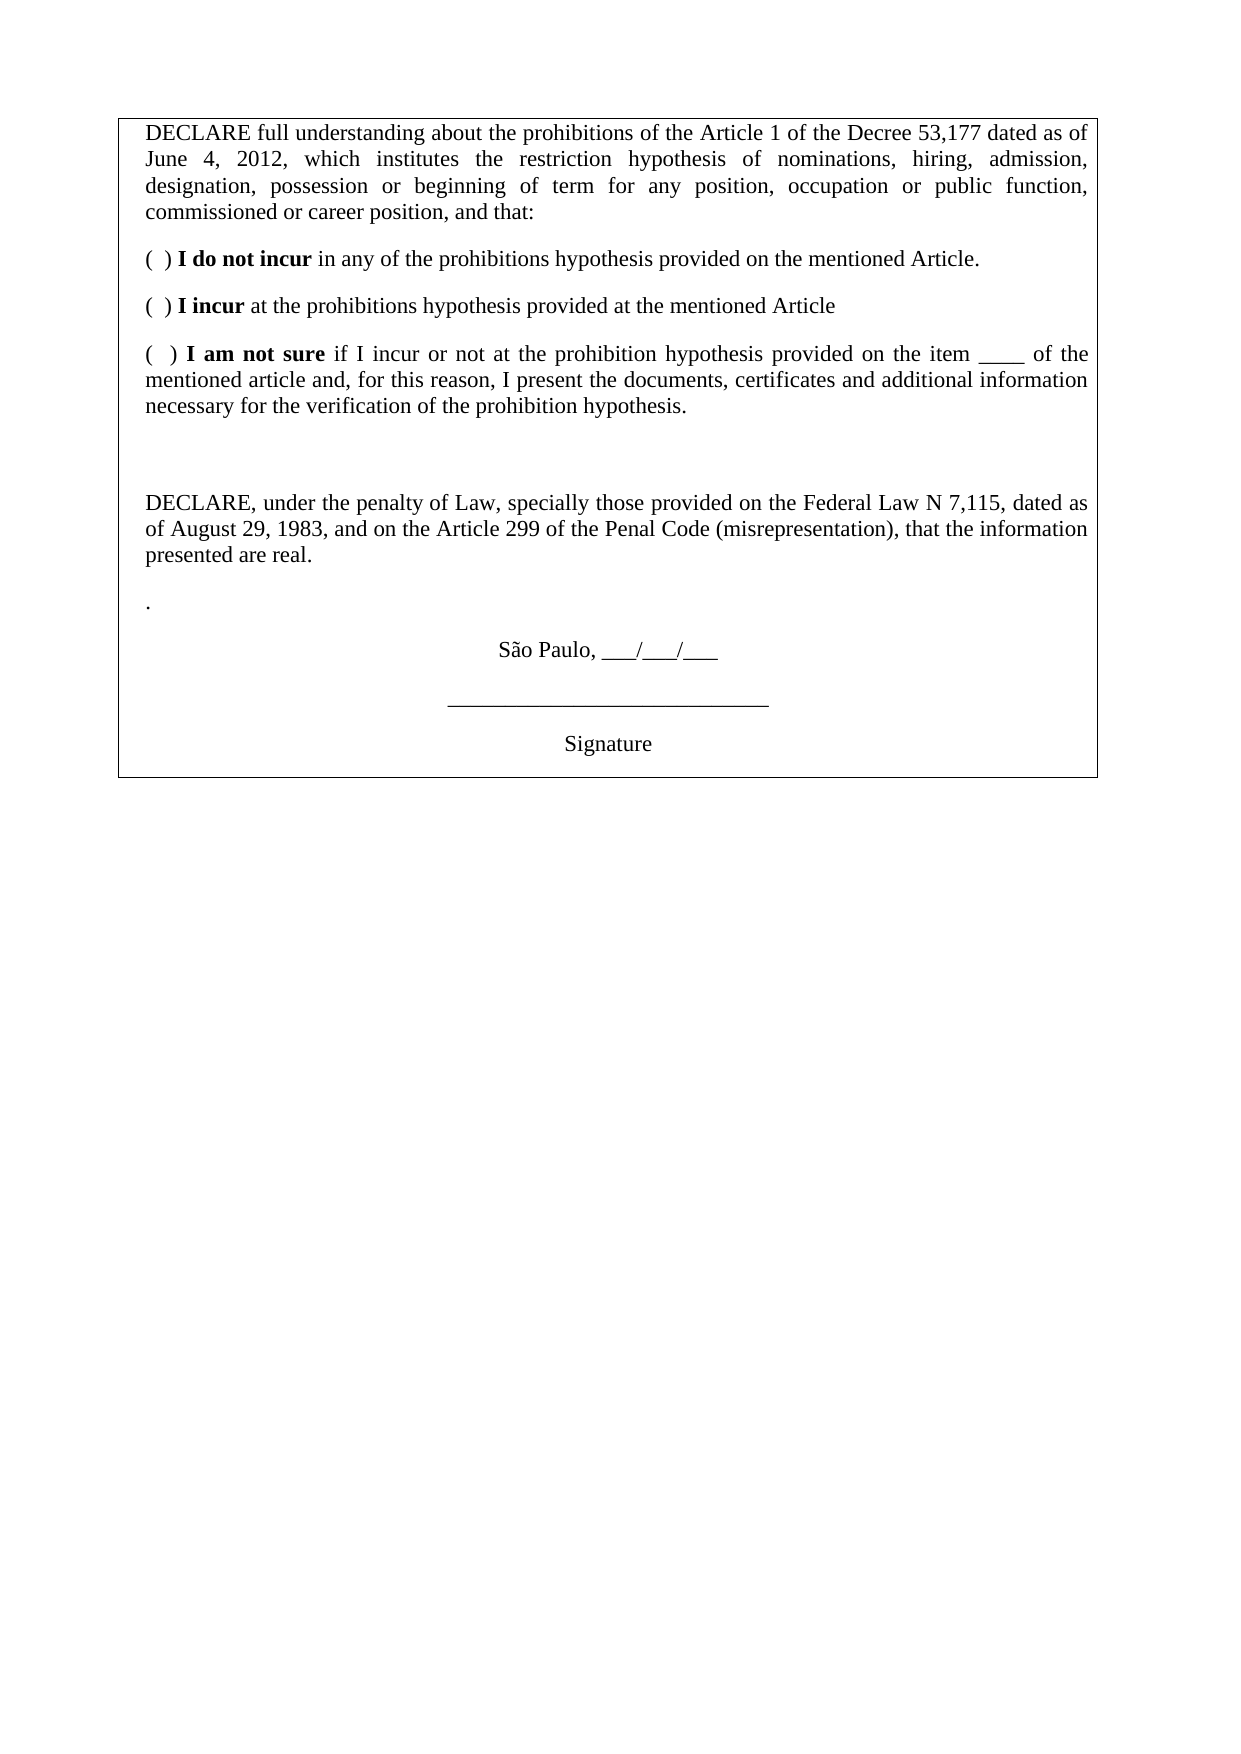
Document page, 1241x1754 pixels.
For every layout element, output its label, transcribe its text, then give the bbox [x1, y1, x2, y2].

table_header DECLARE full understanding about the prohibitions of the Article 1 of the Decree 53,177 dated as of June 4, 2012, which institutes the restriction hypothesis of nominations, hiring, admission, designation, possession or beginning of term for any position, occupation or public function, commissioned or career position, and that: ( ) I do not incur in any of the prohibitions hypothesis provided on the mentioned Article. ( ) I incur at the prohibitions hypothesis provided at the mentioned Article ( ) I am not sure if I incur or not at the prohibition hypothesis provided on the item ____ of the mentioned article and, for this reason, I present the documents, certificates and additional information necessary for the verification of the prohibition hypothesis. DECLARE, under the penalty of Law, specially those provided on the Federal Law N 7,115, dated as of August 29, 1983, and on the Article 299 of the Penal Code (misrepresentation), that the information presented are real. . São Paulo, ___/___/___ ____________________________ Signature [119, 119, 1097, 777]
